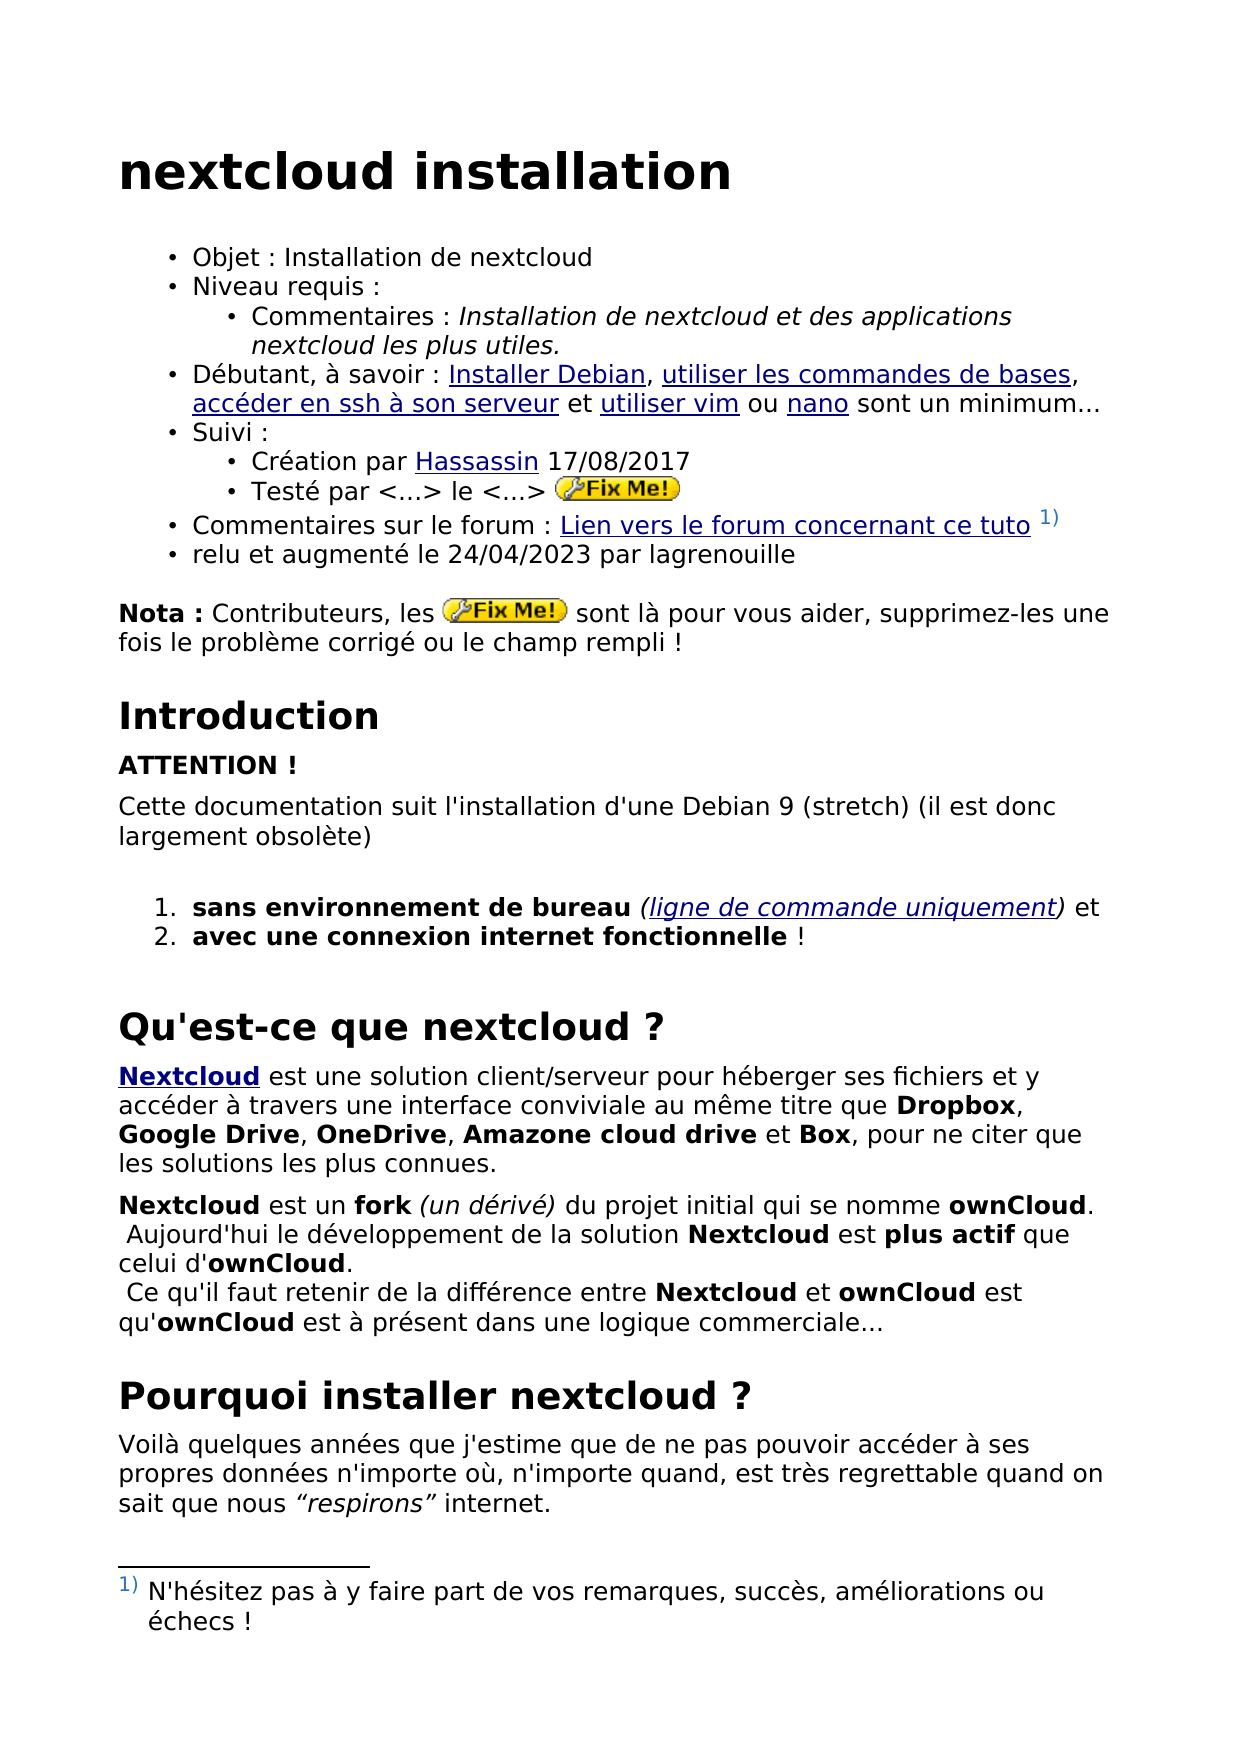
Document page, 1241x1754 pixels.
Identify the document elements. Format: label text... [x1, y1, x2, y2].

list sans environnement de bureau (ligne de commande uniquement) et [177, 893, 1122, 922]
text Nota : Contributeurs, les sont là pour vous aider, supprimez-les une fois le problème corrigé ou le champ rempli ! [118, 599, 1122, 657]
list Objet : Installation de nextcloud [177, 243, 1122, 272]
text Cette documentation suit l'installation d'une Debian 9 (stretch) (il est donc largement obsolète) [118, 793, 1122, 851]
subtitle Qu'est-ce que nextcloud ? [118, 1006, 1122, 1049]
subtitle Introduction [118, 695, 1122, 738]
picture [442, 598, 568, 623]
list Testé par <...> le <...> [236, 477, 1122, 506]
list Niveau requis : [177, 272, 1122, 302]
list N'hésitez pas à y faire part de vos remarques, succès, améliorations ou échecs ! [118, 1573, 1122, 1636]
list avec une connexion internet fonctionnelle ! [177, 922, 1122, 951]
picture [555, 476, 680, 501]
subtitle Pourquoi installer nextcloud ? [118, 1374, 1122, 1418]
list Création par Hassassin 17/08/2017 [236, 447, 1122, 477]
list Commentaires sur le forum : Lien vers le forum concernant ce tuto [177, 506, 1122, 540]
list Débutant, à savoir : Installer Debian, utiliser les commandes de bases, accéder en ssh à son serveur et utiliser vim ou nano sont un minimum... [177, 360, 1122, 418]
text ATTENTION ! [118, 751, 1122, 780]
list Suivi : [177, 418, 1122, 447]
text Voilà quelques années que j'estime que de ne pas pouvoir accéder à ses propres données n'importe où, n'importe quand, est très regrettable quand on sait que nous “respirons” internet. [118, 1431, 1122, 1518]
list Commentaires : Installation de nextcloud et des applications nextcloud les plus utiles. [236, 302, 1122, 360]
list relu et augmenté le 24/04/2023 par lagrenouille [177, 540, 1122, 569]
subtitle nextcloud installation [118, 143, 1122, 201]
text Nextcloud est une solution client/serveur pour héberger ses fichiers et y accéder à travers une interface conviviale au même titre que Dropbox, Google Drive, OneDrive, Amazone cloud drive et Box, pour ne citer que les solutions les plus connues. [118, 1062, 1122, 1178]
text Nextcloud est un fork (un dérivé) du projet initial qui se nomme ownCloud. Aujourd'hui le développement de la solution Nextcloud est plus actif que celui d'ownCloud. Ce qu'il faut retenir de la différence entre Nextcloud et ownCloud est qu'ownCloud est à présent dans une logique commerciale... [118, 1191, 1122, 1337]
